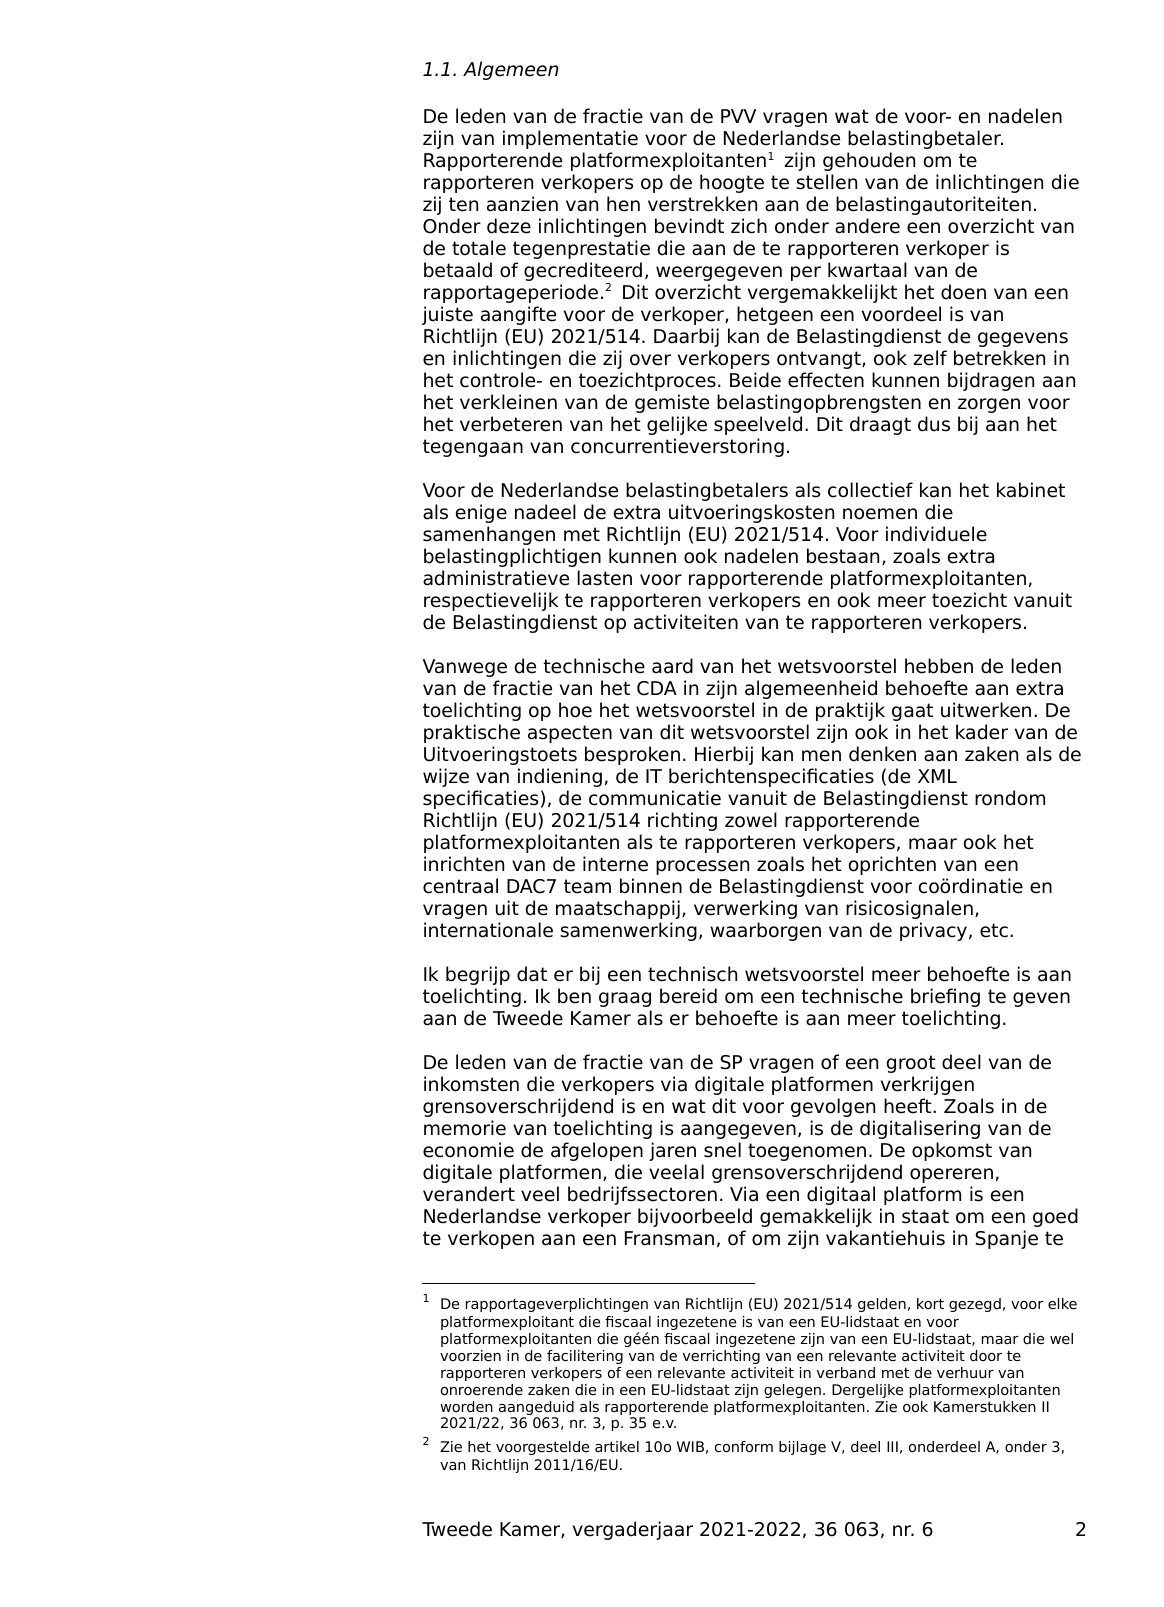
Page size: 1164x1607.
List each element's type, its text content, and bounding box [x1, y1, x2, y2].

text De leden van de fractie van de SP vragen of een groot deel van de inkomsten die verkopers via digitale platformen verkrijgen grensoverschrijdend is en wat dit voor gevolgen heeft. Zoals in de memorie van toelichting is aangegeven, is de digitalisering van de economie de afgelopen jaren snel toegenomen. De opkomst van digitale platformen, die veelal grensoverschrijdend opereren, verandert veel bedrijfssectoren. Via een digitaal platform is een Nederlandse verkoper bijvoorbeeld gemakkelijk in staat om een goed te verkopen aan een Fransman, of om zijn vakantiehuis in Spanje te [422, 1052, 1087, 1250]
text De rapportageverplichtingen van Richtlijn (EU) 2021/514 gelden, kort gezegd, voor elke platformexploitant die fiscaal ingezetene is van een EU-lidstaat en voor platformexploitanten die géén fiscaal ingezetene zijn van een EU-lidstaat, maar die wel voorzien in de facilitering van de verrichting van een relevante activiteit door te rapporteren verkopers of een relevante activiteit in verband met de verhuur van onroerende zaken die in een EU-lidstaat zijn gelegen. Dergelijke platformexploitanten worden aangeduid als rapporterende platformexploitanten. Zie ook Kamerstukken II 2021/22, 36 063, nr. 3, p. 35 e.v. [422, 1292, 1087, 1432]
text Voor de Nederlandse belastingbetalers als collectief kan het kabinet als enige nadeel de extra uitvoeringskosten noemen die samenhangen met Richtlijn (EU) 2021/514. Voor individuele belastingplichtigen kunnen ook nadelen bestaan, zoals extra administratieve lasten voor rapporterende platformexploitanten, respectievelijk te rapporteren verkopers en ook meer toezicht vanuit de Belastingdienst op activiteiten van te rapporteren verkopers. [422, 480, 1087, 634]
subtitle 1.1. Algemeen [422, 59, 1087, 81]
text De leden van de fractie van de PVV vragen wat de voor- en nadelen zijn van implementatie voor de Nederlandse belastingbetaler. Rapporterende platformexploitanten zijn gehouden om te rapporteren verkopers op de hoogte te stellen van de inlichtingen die zij ten aanzien van hen verstrekken aan de belastingautoriteiten. Onder deze inlichtingen bevindt zich onder andere een overzicht van de totale tegenprestatie die aan de te rapporteren verkoper is betaald of gecrediteerd, weergegeven per kwartaal van de rapportageperiode. Dit overzicht vergemakkelijkt het doen van een juiste aangifte voor de verkoper, hetgeen een voordeel is van Richtlijn (EU) 2021/514. Daarbij kan de Belastingdienst de gegevens en inlichtingen die zij over verkopers ontvangt, ook zelf betrekken in het controle- en toezichtproces. Beide effecten kunnen bijdragen aan het verkleinen van de gemiste belastingopbrengsten en zorgen voor het verbeteren van het gelijke speelveld. Dit draagt dus bij aan het tegengaan van concurrentieverstoring. [422, 106, 1087, 458]
text Vanwege de technische aard van het wetsvoorstel hebben de leden van de fractie van het CDA in zijn algemeenheid behoefte aan extra toelichting op hoe het wetsvoorstel in de praktijk gaat uitwerken. De praktische aspecten van dit wetsvoorstel zijn ook in het kader van de Uitvoeringstoets besproken. Hierbij kan men denken aan zaken als de wijze van indiening, de IT berichtenspecificaties (de XML specificaties), de communicatie vanuit de Belastingdienst rondom Richtlijn (EU) 2021/514 richting zowel rapporterende platformexploitanten als te rapporteren verkopers, maar ook het inrichten van de interne processen zoals het oprichten van een centraal DAC7 team binnen de Belastingdienst voor coördinatie en vragen uit de maatschappij, verwerking van risicosignalen, internationale samenwerking, waarborgen van de privacy, etc. [422, 656, 1087, 942]
text Ik begrijp dat er bij een technisch wetsvoorstel meer behoefte is aan toelichting. Ik ben graag bereid om een technische briefing te geven aan de Tweede Kamer als er behoefte is aan meer toelichting. [422, 964, 1087, 1030]
text Zie het voorgestelde artikel 10o WIB, conform bijlage V, deel III, onderdeel A, onder 3, van Richtlijn 2011/16/EU. [422, 1435, 1087, 1474]
